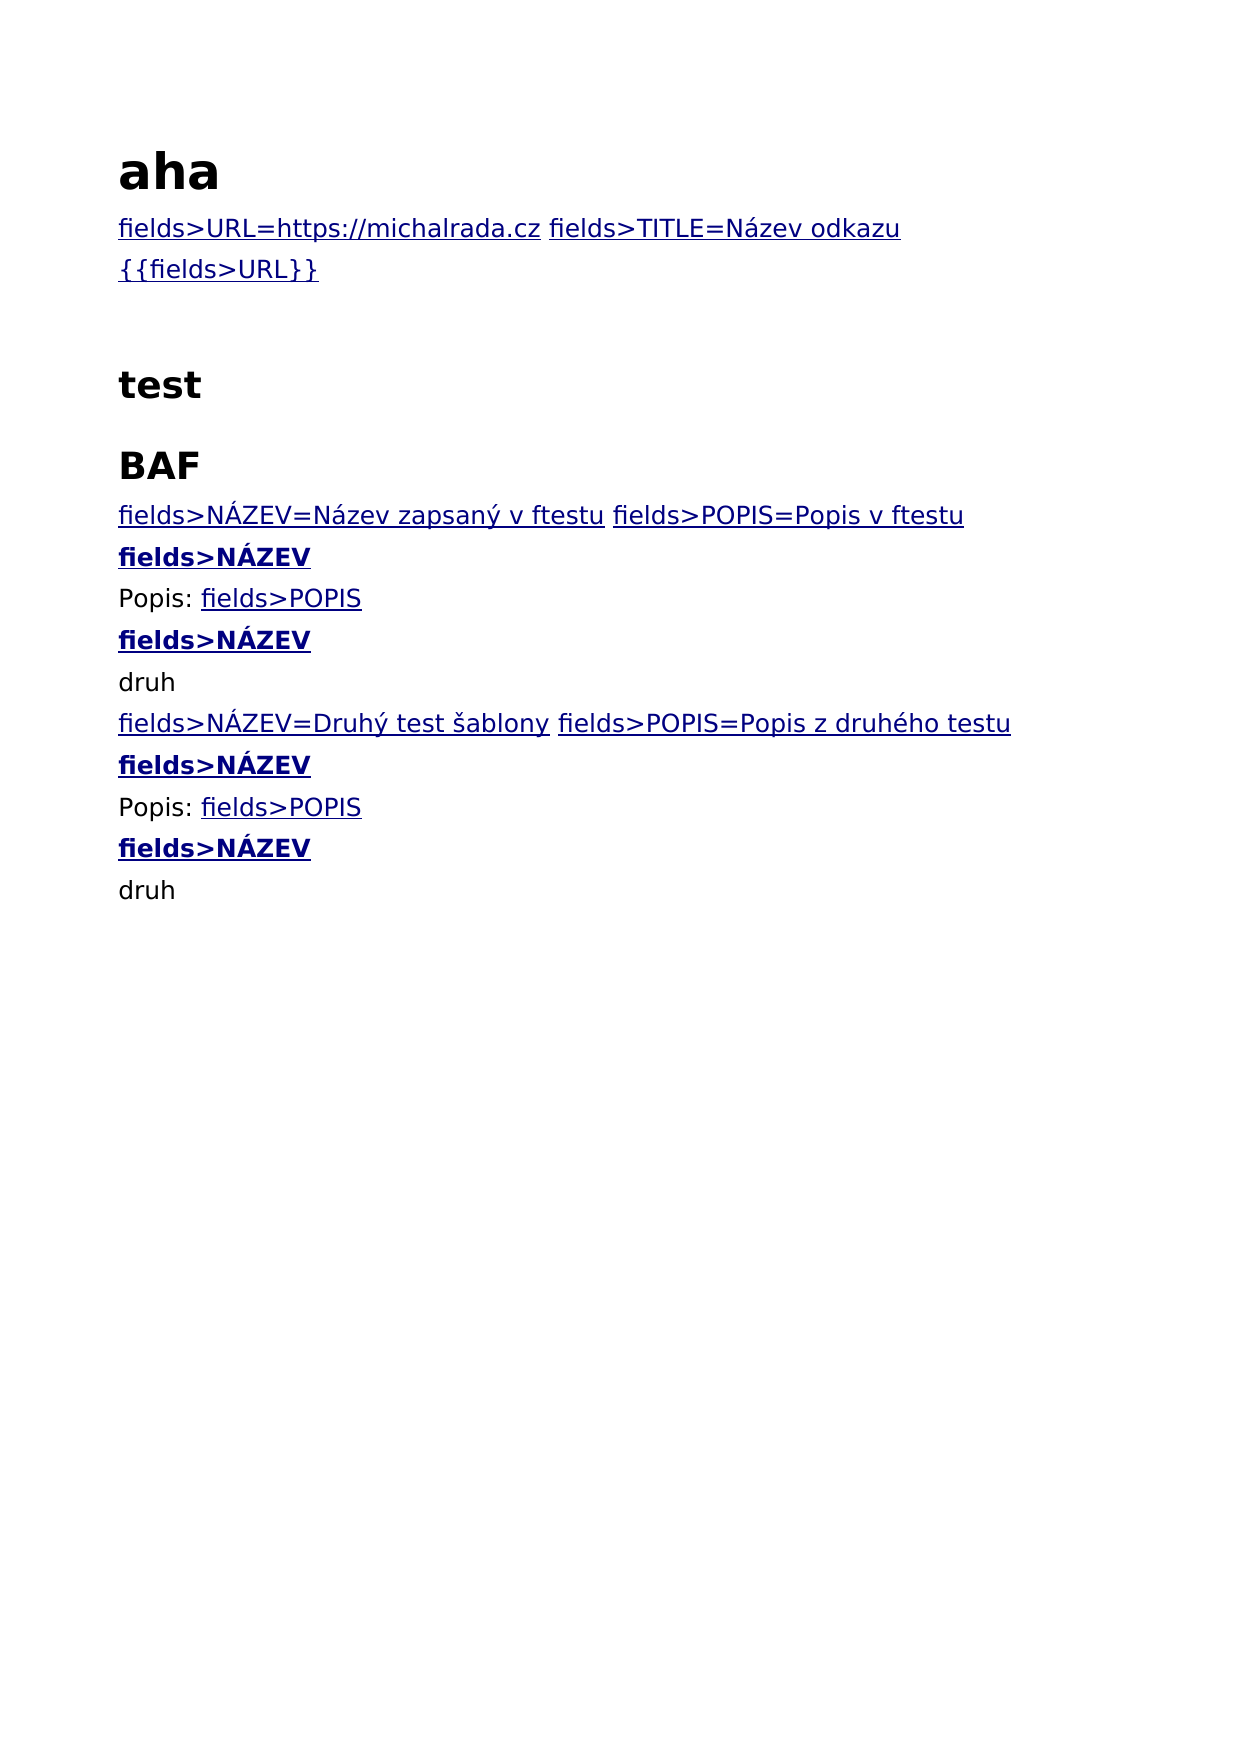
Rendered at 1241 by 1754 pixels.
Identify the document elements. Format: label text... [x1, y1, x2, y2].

text fields>NÁZEV [118, 543, 1122, 572]
text fields>NÁZEV [118, 834, 1122, 864]
subtitle BAF [118, 445, 1122, 489]
text fields>NÁZEV=Název zapsaný v ftestu fields>POPIS=Popis v ftestu [118, 501, 1122, 530]
text druh [118, 876, 1122, 905]
text fields>NÁZEV=Druhý test šablony fields>POPIS=Popis z druhého testu [118, 709, 1122, 739]
text {{fields>URL}} [118, 256, 1122, 285]
subtitle aha [118, 143, 1122, 201]
text fields>URL=https://michalrada.cz fields>TITLE=Název odkazu [118, 214, 1122, 243]
text druh [118, 668, 1122, 697]
text Popis: fields>POPIS [118, 793, 1122, 822]
text fields>NÁZEV [118, 626, 1122, 655]
text Popis: fields>POPIS [118, 584, 1122, 614]
subtitle test [118, 364, 1122, 407]
text fields>NÁZEV [118, 751, 1122, 780]
